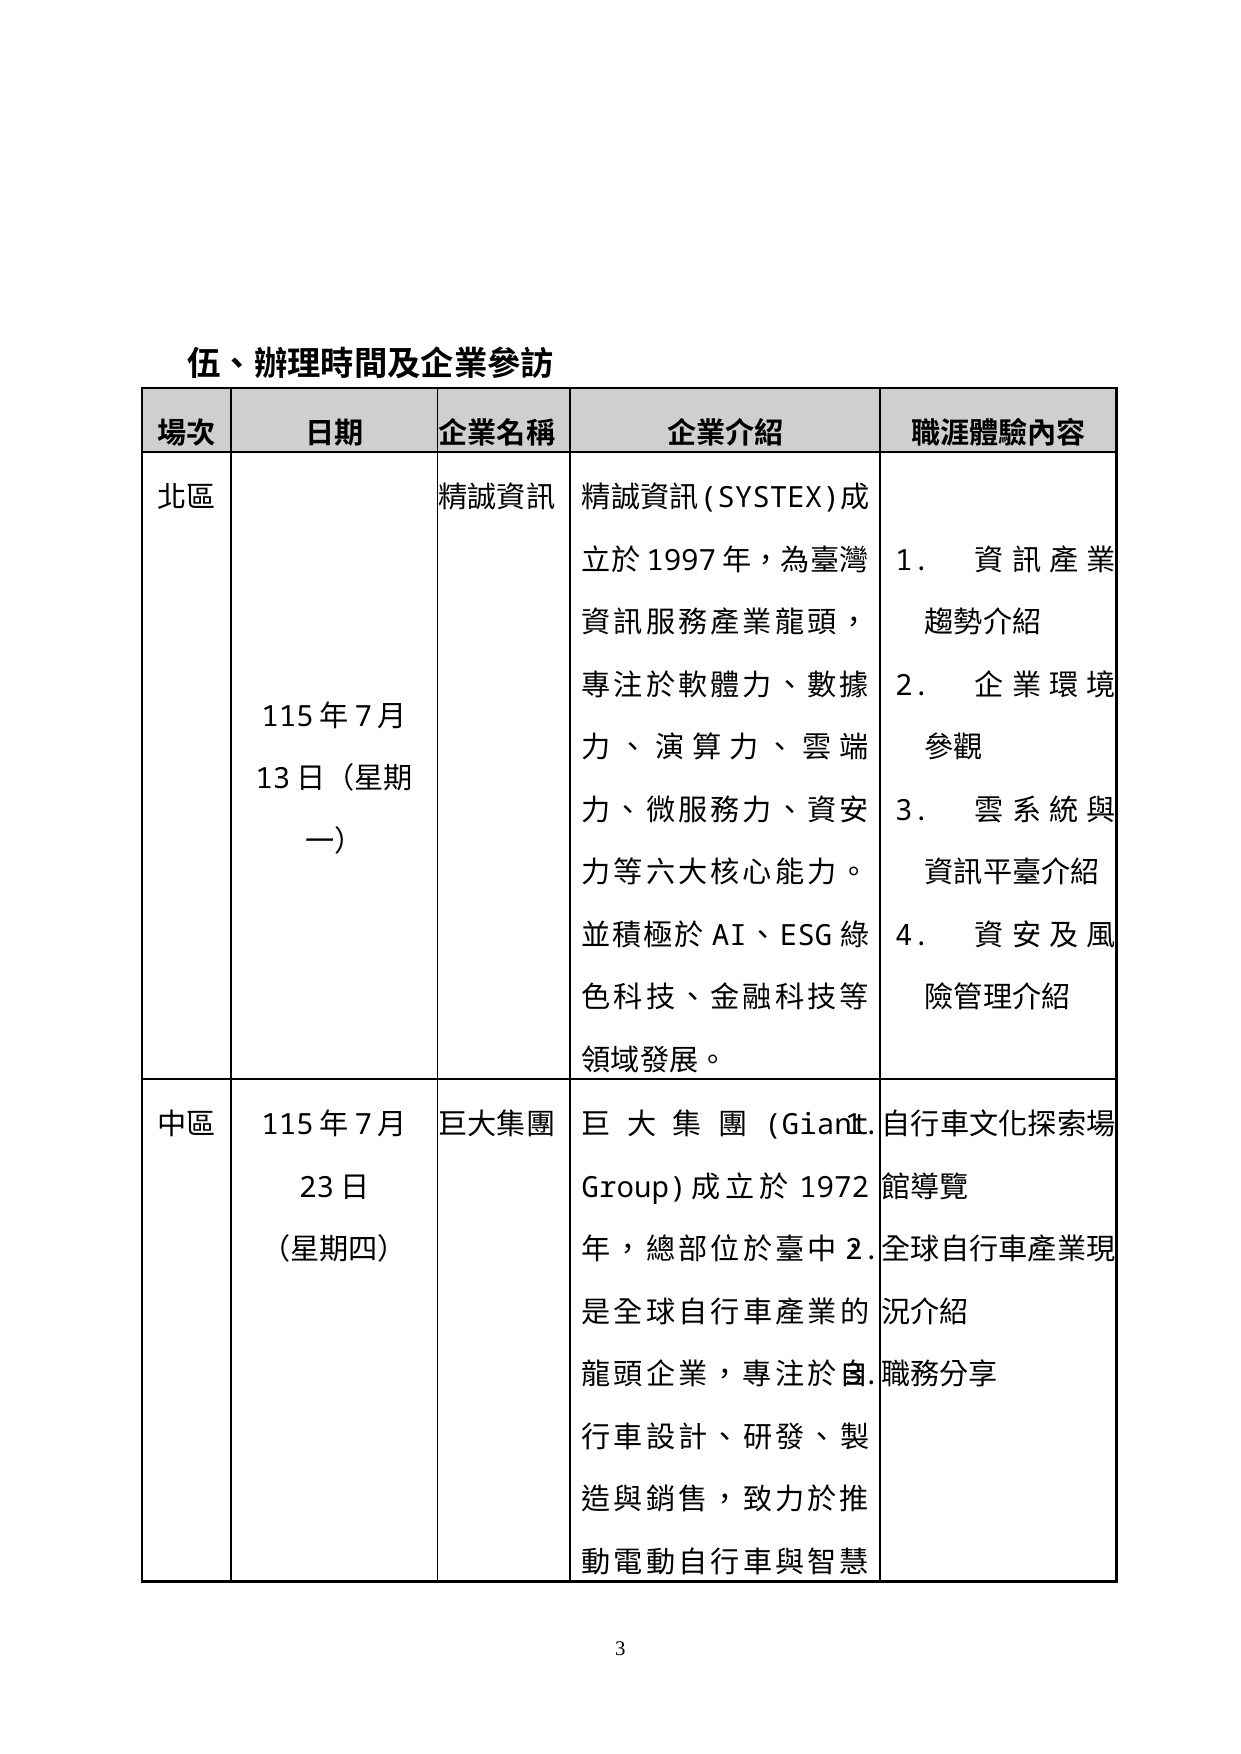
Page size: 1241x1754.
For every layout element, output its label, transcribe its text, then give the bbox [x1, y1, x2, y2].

table_cell 精誠資訊 [438, 453, 569, 1078]
table_cell 北區 [143, 453, 230, 1078]
table_cell 115年7月23日 （星期四） [232, 1080, 437, 1580]
table_header 場次 [143, 389, 230, 451]
table_cell 精誠資訊(SYSTEX)成立於1997年，為臺灣資訊服務產業龍頭，專注於軟體力、數據力、演算力、雲端力、微服務力、資安力等六大核心能力。並積極於AI、ESG綠色科技、金融科技等領域發展。 [571, 453, 879, 1078]
table_cell 資訊產業趨勢介紹 企業環境參觀 雲系統與資訊平臺介紹 資安及風險管理介紹 [881, 453, 1115, 1078]
table_cell 自行車文化探索場館導覽 全球自行車產業現況介紹 職務分享 [881, 1080, 1115, 1580]
table_header 企業介紹 [571, 389, 879, 451]
table_cell 115年7月13日（星期一） [232, 453, 437, 1078]
table_cell 巨大集團 [438, 1080, 569, 1580]
table_cell 中區 [143, 1080, 230, 1580]
list 辦理時間及企業參訪 [187, 330, 1053, 387]
table_header 職涯體驗內容 [881, 389, 1115, 451]
table_header 企業名稱 [438, 389, 569, 451]
table_cell 巨大集團(Giant Group)成立於1972年，總部位於臺中，是全球自行車產業的龍頭企業，專注於自行車設計、研發、製造與銷售，致力於推動電動自行車與智慧創造創新。 [571, 1080, 879, 1580]
table_header 日期 [232, 389, 437, 451]
